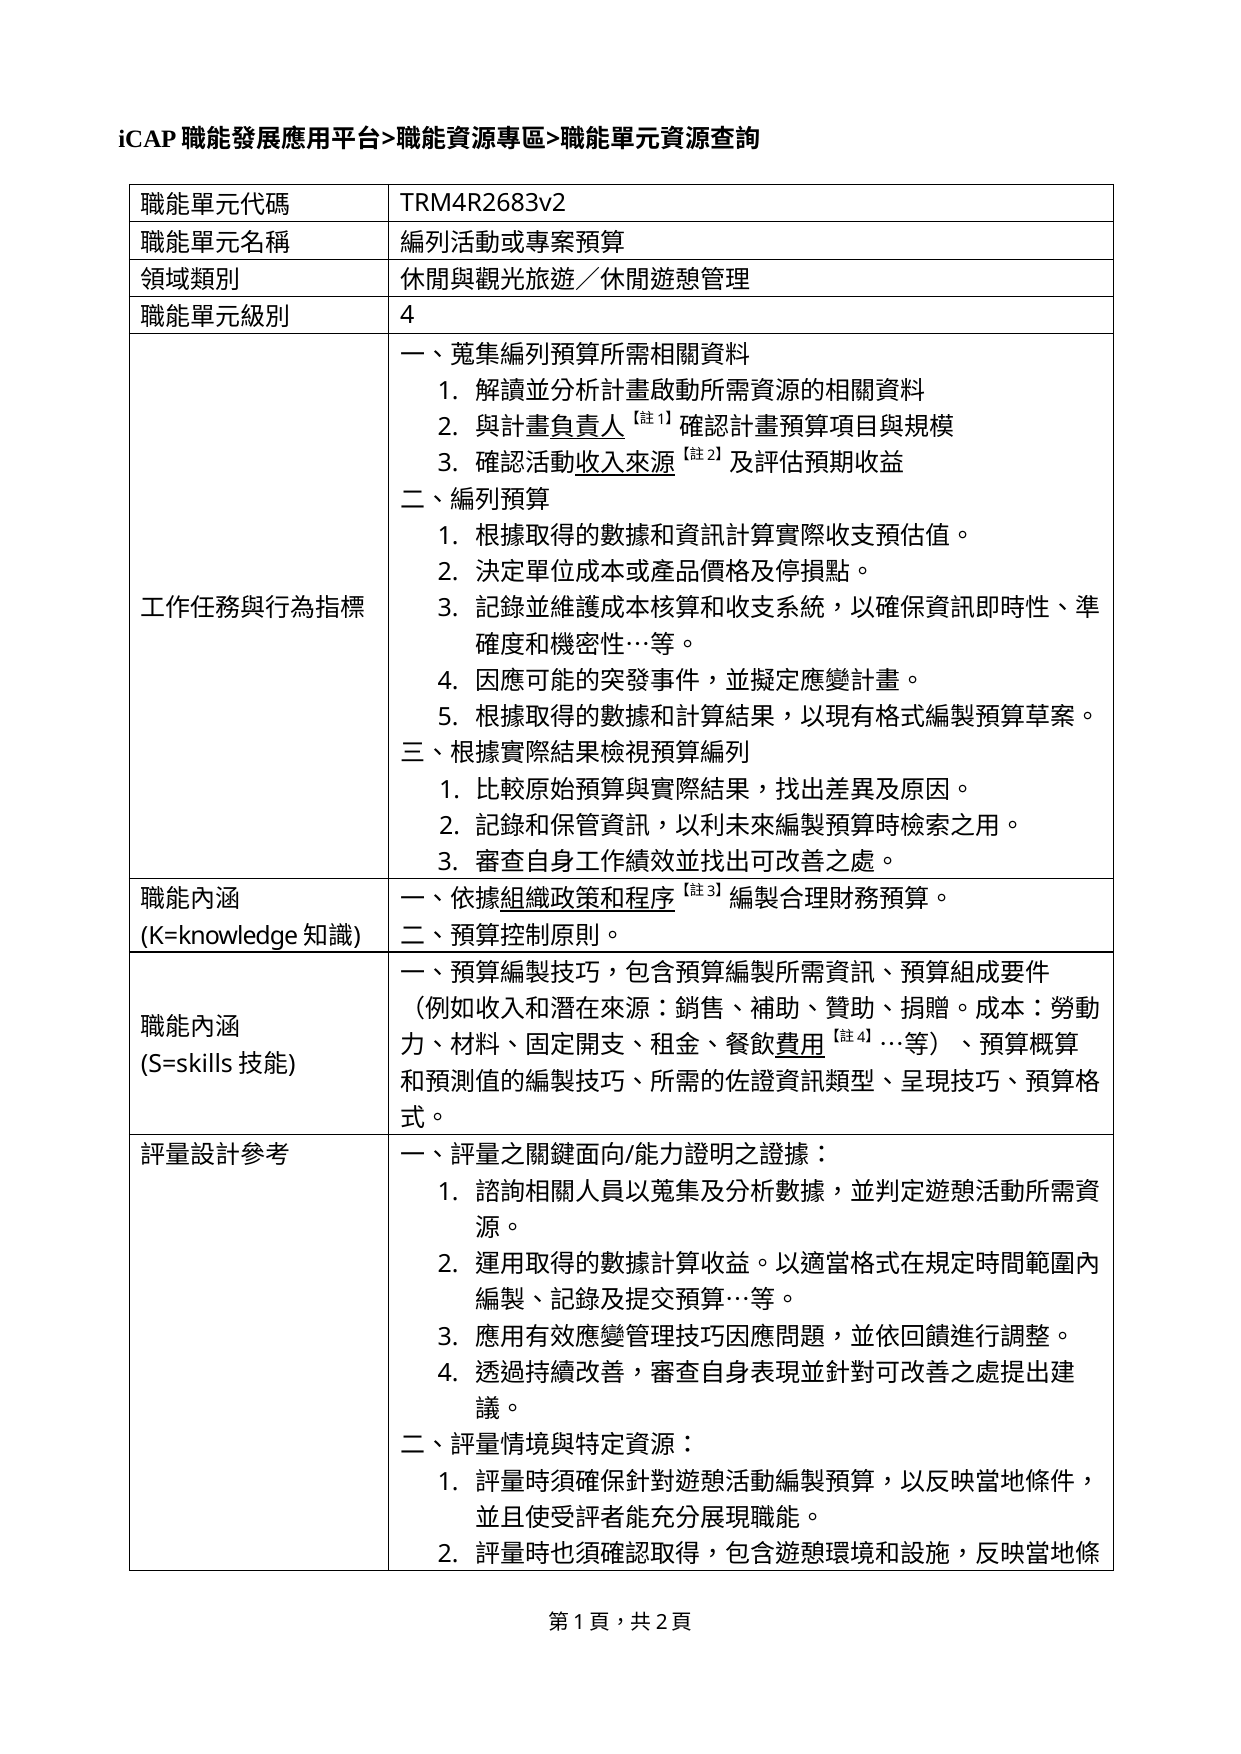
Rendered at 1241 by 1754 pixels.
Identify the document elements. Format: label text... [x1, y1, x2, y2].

table_cell 4 [389, 297, 1113, 333]
table_cell 工作任務與行為指標 [130, 334, 388, 878]
table_header 職能單元代碼 [130, 185, 388, 221]
table_cell 一、蒐集編列預算所需相關資料 解讀並分析計畫啟動所需資源的相關資料 與計畫負責人【註1】確認計畫預算項目與規模 確認活動收入來源【註2】及評估預期收益 二、編列預算 根據取得的數據和資訊計算實際收支預估值。 決定單位成本或產品價格及停損點。 記錄並維護成本核算和收支系統，以確保資訊即時性、準確度和機密性…等。 因應可能的突發事件，並擬定應變計畫。 根據取得的數據和計算結果，以現有格式編製預算草案。 三、根據實際結果檢視預算編列 比較原始預算與實際結果，找出差異及原因。 記錄和保管資訊，以利未來編製預算時檢索之用。 審查自身工作績效並找出可改善之處。 [389, 334, 1113, 878]
table_cell 一、預算編製技巧，包含預算編製所需資訊、預算組成要件 （例如收入和潛在來源：銷售、補助、贊助、捐贈。成本：勞動力、材料、固定開支、租金、餐飲費用【註4】…等）、預算概算和預測值的編製技巧、所需的佐證資訊類型、呈現技巧、預算格式。 [389, 953, 1113, 1134]
table_header TRM4R2683v2 [389, 185, 1113, 221]
table_cell 職能單元名稱 [130, 222, 388, 258]
table_cell 領域類別 [130, 260, 388, 296]
table_cell 評量設計參考 [130, 1135, 388, 1570]
table_cell 職能內涵 (S=skills技能) [130, 953, 388, 1134]
table_cell 編列活動或專案預算 [389, 222, 1113, 258]
table_cell 休閒與觀光旅遊／休閒遊憩管理 [389, 260, 1113, 296]
table_cell 一、評量之關鍵面向/能力證明之證據： 諮詢相關人員以蒐集及分析數據，並判定遊憩活動所需資源。 運用取得的數據計算收益。以適當格式在規定時間範圍內編製、記錄及提交預算…等。 應用有效應變管理技巧因應問題，並依回饋進行調整。 透過持續改善，審查自身表現並針對可改善之處提出建議。 二、評量情境與特定資源： 評量時須確保針對遊憩活動編製預算，以反映當地條件，並且使受評者能充分展現職能。 評量時也須確認取得，包含遊憩環境和設施，反映當地條 [389, 1135, 1113, 1570]
table_cell 職能單元級別 [130, 297, 388, 333]
table_cell 一、依據組織政策和程序【註3】編製合理財務預算。 二、預算控制原則。 [389, 879, 1113, 951]
table_cell 職能內涵 (K=knowledge知識) [130, 879, 388, 951]
